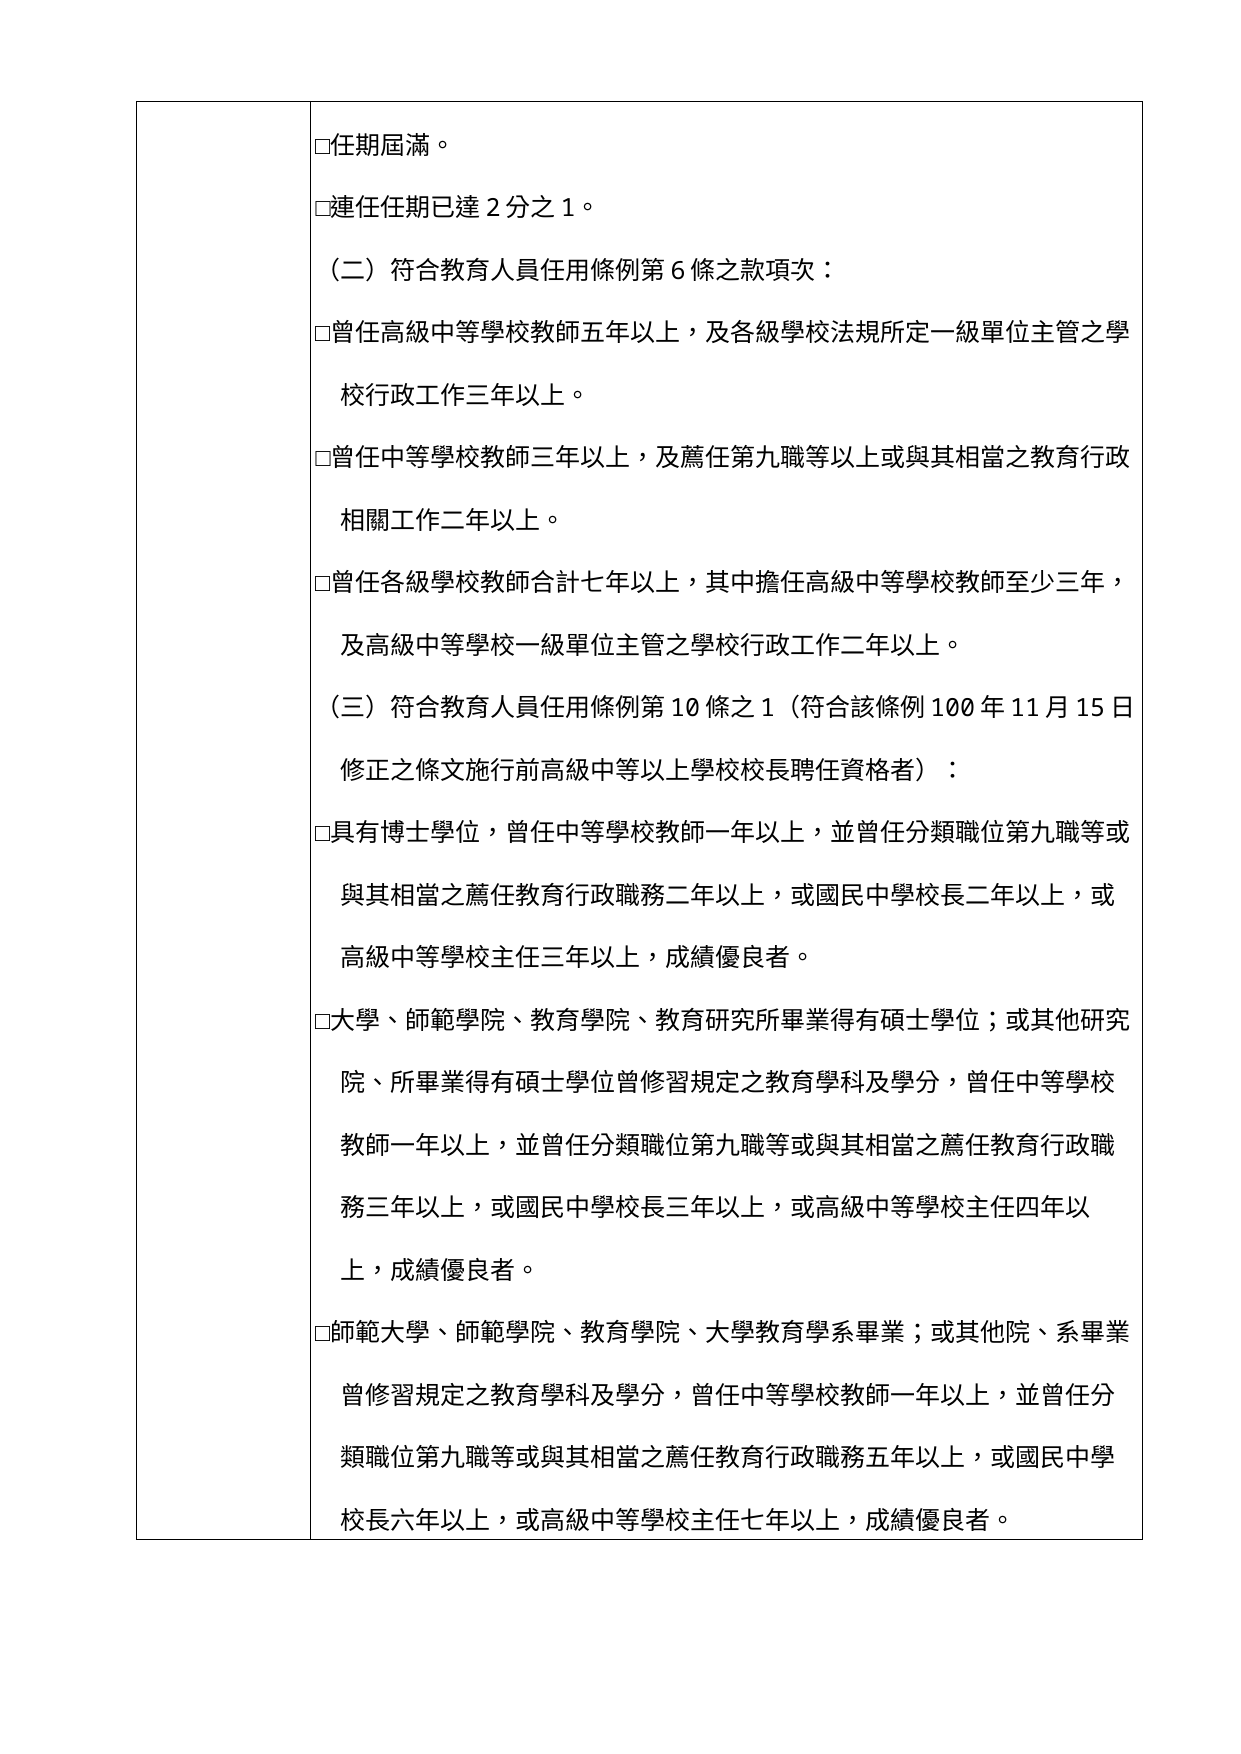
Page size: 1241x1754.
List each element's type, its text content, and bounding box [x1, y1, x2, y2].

table_cell □任期屆滿。 □連任任期已達2分之1。 （二）符合教育人員任用條例第6條之款項次： □曾任高級中等學校教師五年以上，及各級學校法規所定一級單位主管之學校行政工作三年以上。 □曾任中等學校教師三年以上，及薦任第九職等以上或與其相當之教育行政相關工作二年以上。 □曾任各級學校教師合計七年以上，其中擔任高級中等學校教師至少三年，及高級中等學校一級單位主管之學校行政工作二年以上。 （三）符合教育人員任用條例第10條之1（符合該條例100年11月15日修正之條文施行前高級中等以上學校校長聘任資格者）： □具有博士學位，曾任中等學校教師一年以上，並曾任分類職位第九職等或與其相當之薦任教育行政職務二年以上，或國民中學校長二年以上，或高級中等學校主任三年以上，成績優良者。 □大學、師範學院、教育學院、教育研究所畢業得有碩士學位；或其他研究院、所畢業得有碩士學位曾修習規定之教育學科及學分，曾任中等學校教師一年以上，並曾任分類職位第九職等或與其相當之薦任教育行政職務三年以上，或國民中學校長三年以上，或高級中等學校主任四年以上，成績優良者。 □師範大學、師範學院、教育學院、大學教育學系畢業；或其他院、系畢業曾修習規定之教育學科及學分，曾任中等學校教師一年以上，並曾任分類職位第九職等或與其相當之薦任教育行政職務五年以上，或國民中學校長六年以上，或高級中等學校主任七年以上，成績優良者。 [311, 102, 1142, 1539]
table_cell [137, 102, 310, 1539]
